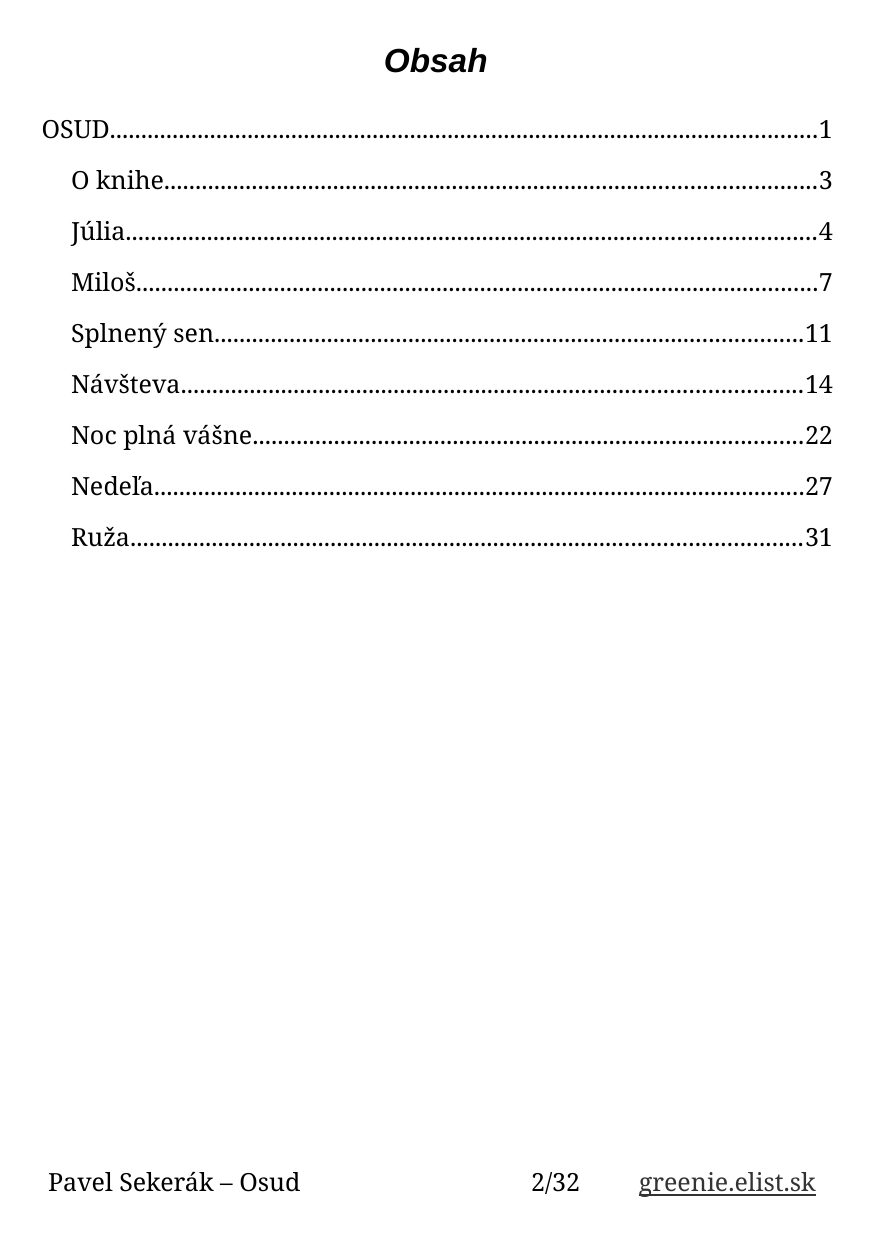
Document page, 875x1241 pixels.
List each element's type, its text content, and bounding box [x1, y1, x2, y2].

text Návšteva 14 [71, 367, 833, 401]
subtitle Obsah [41, 41, 833, 80]
text Noc plná vášne 22 [71, 418, 833, 452]
text OSUD 1 [41, 111, 833, 146]
text O knihe 3 [71, 162, 833, 197]
text Miloš 7 [71, 264, 833, 299]
text Ruža 31 [71, 520, 833, 554]
text Nedeľa 27 [71, 469, 833, 503]
text Júlia 4 [71, 213, 833, 248]
text Splnený sen 11 [71, 316, 833, 350]
